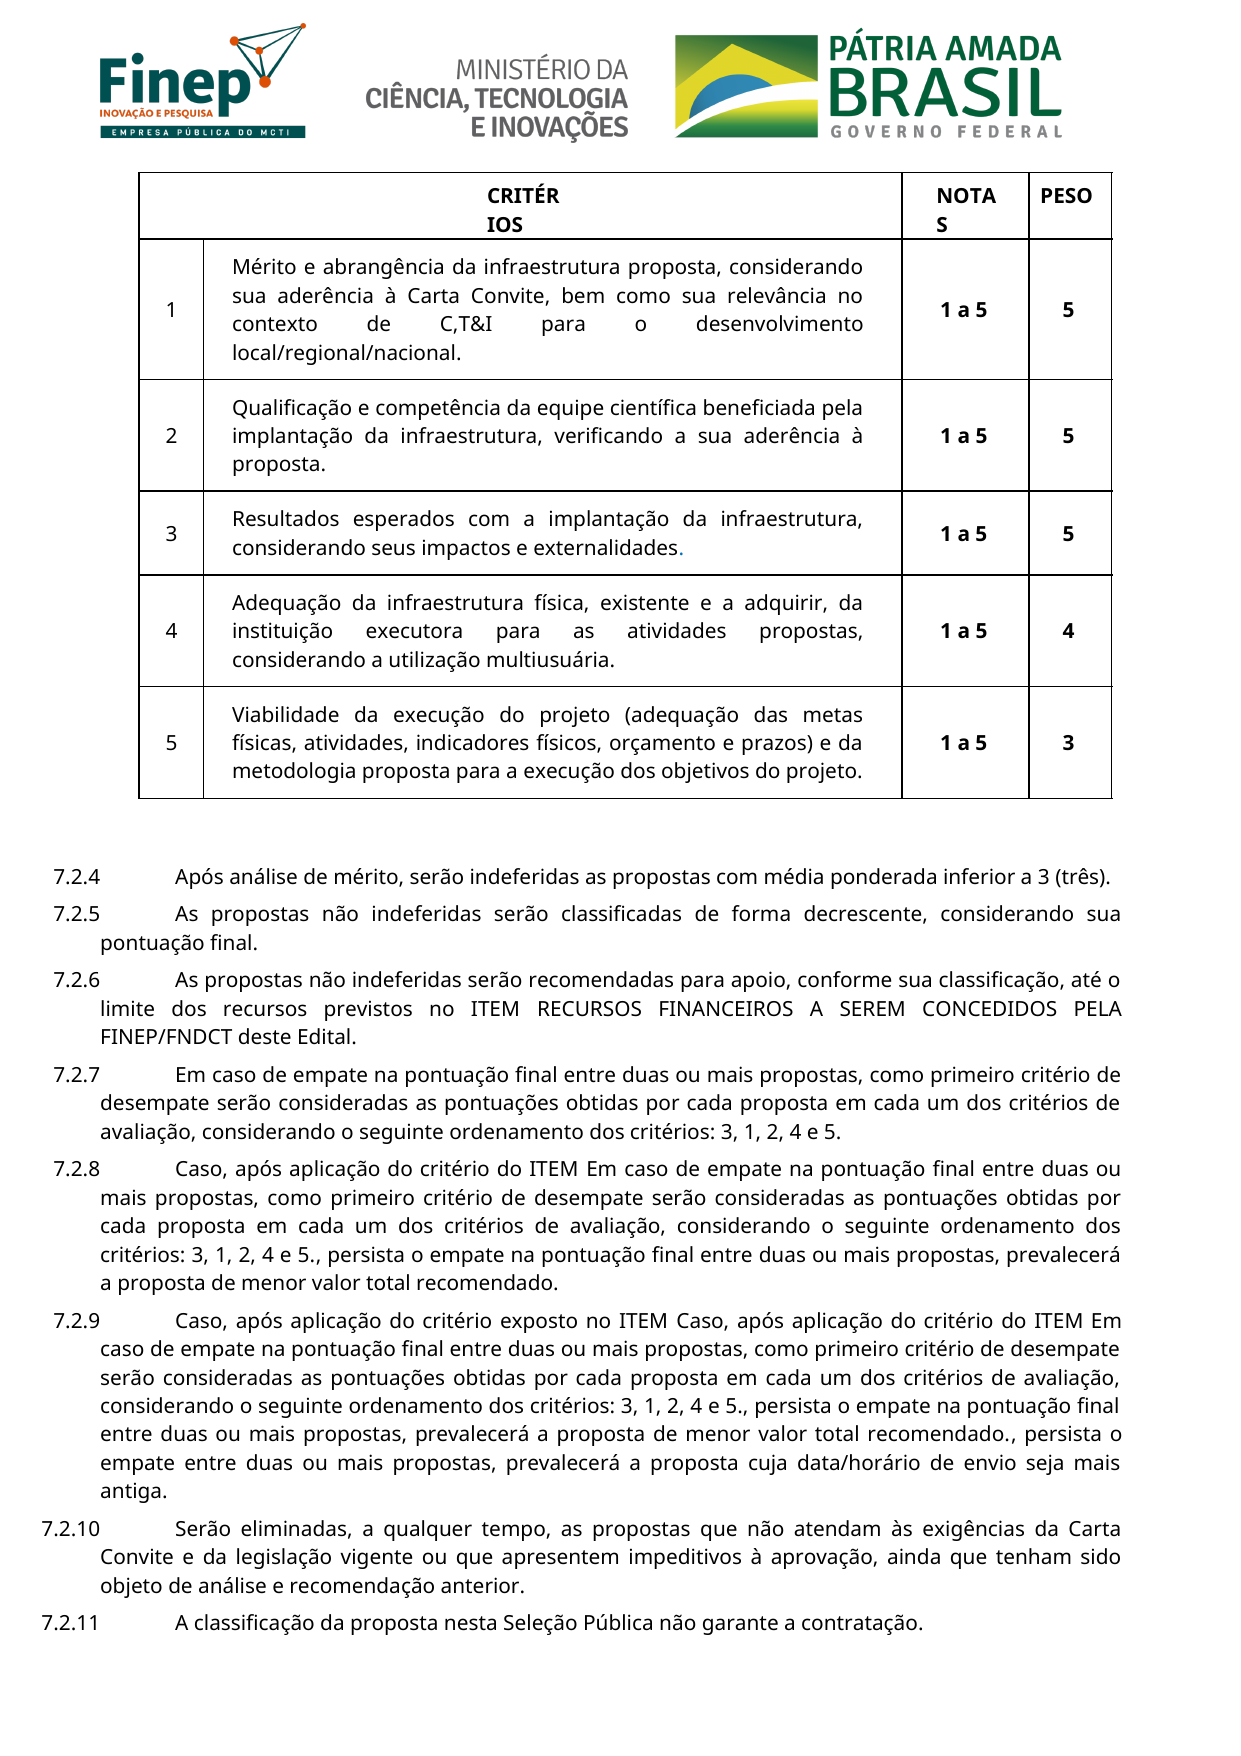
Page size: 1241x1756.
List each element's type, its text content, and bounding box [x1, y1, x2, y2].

table_cell 1 [140, 240, 203, 378]
list Após análise de mérito, serão indeferidas as propostas com média ponderada inferior a 3 (três). [100, 862, 1122, 890]
table_cell 1 a 5 [903, 687, 1028, 798]
list Caso, após aplicação do critério exposto no ITEM 7.2.8, persista o empate entre duas ou mais propostas, prevalecerá a proposta cuja data/horário de envio seja mais antiga. [100, 1306, 1122, 1505]
list As propostas não indeferidas serão recomendadas para apoio, conforme sua classificação, até o limite dos recursos previstos no ITEM 3 deste Edital. [100, 965, 1122, 1051]
table_cell 1 a 5 [903, 576, 1028, 686]
table_cell Resultados esperados com a implantação da infraestrutura, considerando seus impactos e externalidades. [204, 492, 901, 574]
table_cell Mérito e abrangência da infraestrutura proposta, considerando sua aderência à Carta Convite, bem como sua relevância no contexto de C,T&I para o desenvolvimento local/regional/nacional. [204, 240, 901, 378]
list As propostas não indeferidas serão classificadas de forma decrescente, considerando sua pontuação final. [100, 899, 1122, 956]
list Serão eliminadas, a qualquer tempo, as propostas que não atendam às exigências da Carta Convite e da legislação vigente ou que apresentem impeditivos à aprovação, ainda que tenham sido objeto de análise e recomendação anterior. [100, 1514, 1122, 1599]
table_cell Adequação da infraestrutura física, existente e a adquirir, da instituição executora para as atividades propostas, considerando a utilização multiusuária. [204, 576, 901, 686]
list Em caso de empate na pontuação final entre duas ou mais propostas, como primeiro critério de desempate serão consideradas as pontuações obtidas por cada proposta em cada um dos critérios de avaliação, considerando o seguinte ordenamento dos critérios: 3, 1, 2, 4 e 5. [100, 1060, 1122, 1145]
table_cell 1 a 5 [903, 380, 1028, 490]
table_cell 5 [1030, 380, 1111, 490]
table_cell 2 [140, 380, 203, 490]
list Caso, após aplicação do critério do ITEM 7.2.7, persista o empate na pontuação final entre duas ou mais propostas, prevalecerá a proposta de menor valor total recomendado. [100, 1154, 1122, 1297]
table_cell 5 [1030, 240, 1111, 378]
table_header NOTAS [903, 173, 1028, 238]
table_cell 4 [140, 576, 203, 686]
table_cell 5 [140, 687, 203, 798]
table_cell 4 [1030, 576, 1111, 686]
table_cell Qualificação e competência da equipe científica beneficiada pela implantação da infraestrutura, verificando a sua aderência à proposta. [204, 380, 901, 490]
table_header CRITÉRIOS [140, 173, 901, 238]
table_cell 1 a 5 [903, 492, 1028, 574]
list A classificação da proposta nesta Seleção Pública não garante a contratação. [100, 1608, 1122, 1637]
table_cell Viabilidade da execução do projeto (adequação das metas físicas, atividades, indicadores físicos, orçamento e prazos) e da metodologia proposta para a execução dos objetivos do projeto. [204, 687, 901, 798]
table_header PESO [1030, 173, 1111, 238]
table_cell 5 [1030, 492, 1111, 574]
table_cell 3 [1030, 687, 1111, 798]
table_cell 3 [140, 492, 203, 574]
table_cell 1 a 5 [903, 240, 1028, 378]
